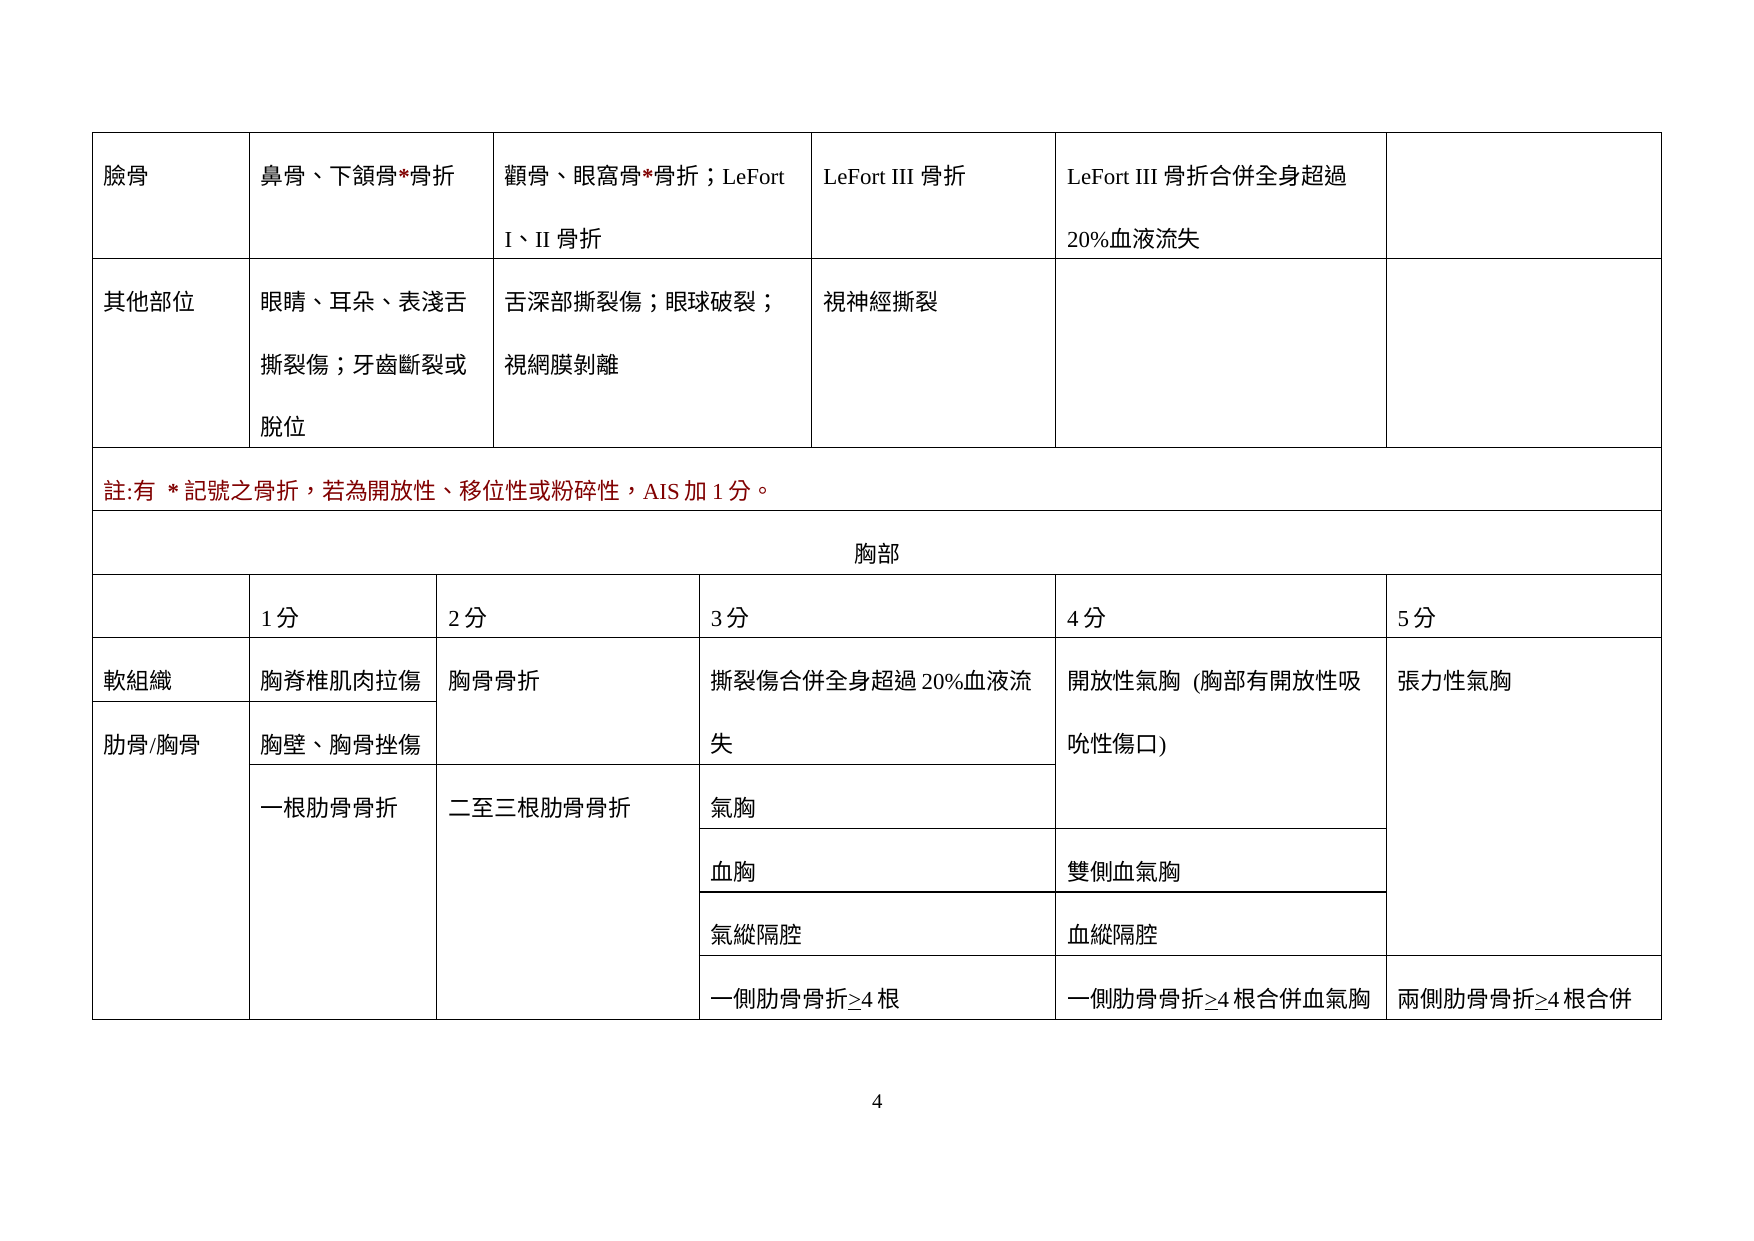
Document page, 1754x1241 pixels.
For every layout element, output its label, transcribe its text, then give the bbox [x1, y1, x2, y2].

table_cell 血胸 [700, 829, 1055, 891]
table_cell 顴骨、眼窩骨*骨折；LeFort I、II 骨折 [494, 133, 811, 258]
table_cell 撕裂傷合併全身超過20%血液流失 [700, 638, 1055, 764]
table_cell 一根肋骨骨折 [250, 765, 436, 1018]
table_cell [1056, 259, 1386, 447]
table_cell 二至三根肋骨骨折 [437, 765, 699, 1018]
table_cell 舌深部撕裂傷；眼球破裂；視網膜剝離 [494, 259, 811, 447]
table_cell 兩側肋骨骨折>4根合併 [1387, 956, 1661, 1018]
table_cell [1387, 259, 1661, 447]
table_cell 臉骨 [93, 133, 249, 258]
table_cell 胸骨骨折 [437, 638, 699, 764]
table_cell 肋骨/胸骨 [93, 702, 249, 1018]
table_cell LeFort III 骨折 [812, 133, 1055, 258]
table_cell 軟組織 [93, 638, 249, 701]
table_cell 張力性氣胸 [1387, 638, 1661, 955]
table_cell 3分 [700, 575, 1055, 637]
table_cell 視神經撕裂 [812, 259, 1055, 447]
table_cell 一側肋骨骨折>4根 [700, 956, 1055, 1018]
table_cell 胸部 [93, 511, 1661, 574]
table_cell [1387, 133, 1661, 258]
table_cell [93, 575, 249, 637]
table_cell 1分 [250, 575, 436, 637]
table_cell 雙側血氣胸 [1056, 829, 1386, 891]
table_cell 鼻骨、下頷骨*骨折 [250, 133, 493, 258]
table_cell 開放性氣胸 (胸部有開放性吸吮性傷口) [1056, 638, 1386, 828]
table_cell 眼睛、耳朵、表淺舌撕裂傷；牙齒斷裂或脫位 [250, 259, 493, 447]
table_cell 2分 [437, 575, 699, 637]
table_cell 胸壁、胸骨挫傷 [250, 702, 436, 764]
table_cell 胸脊椎肌肉拉傷 [250, 638, 436, 701]
table_cell 氣胸 [700, 765, 1055, 828]
table_cell 註:有 * 記號之骨折，若為開放性、移位性或粉碎性，AIS加1分。 [93, 448, 1661, 510]
table_cell LeFort III 骨折合併全身超過20%血液流失 [1056, 133, 1386, 258]
table_cell 氣縱隔腔 [700, 893, 1055, 955]
table_cell 5分 [1387, 575, 1661, 637]
table_cell 4分 [1056, 575, 1386, 637]
table_cell 其他部位 [93, 259, 249, 447]
table_cell 血縱隔腔 [1056, 893, 1386, 955]
table_cell 一側肋骨骨折>4根合併血氣胸 [1056, 956, 1386, 1018]
